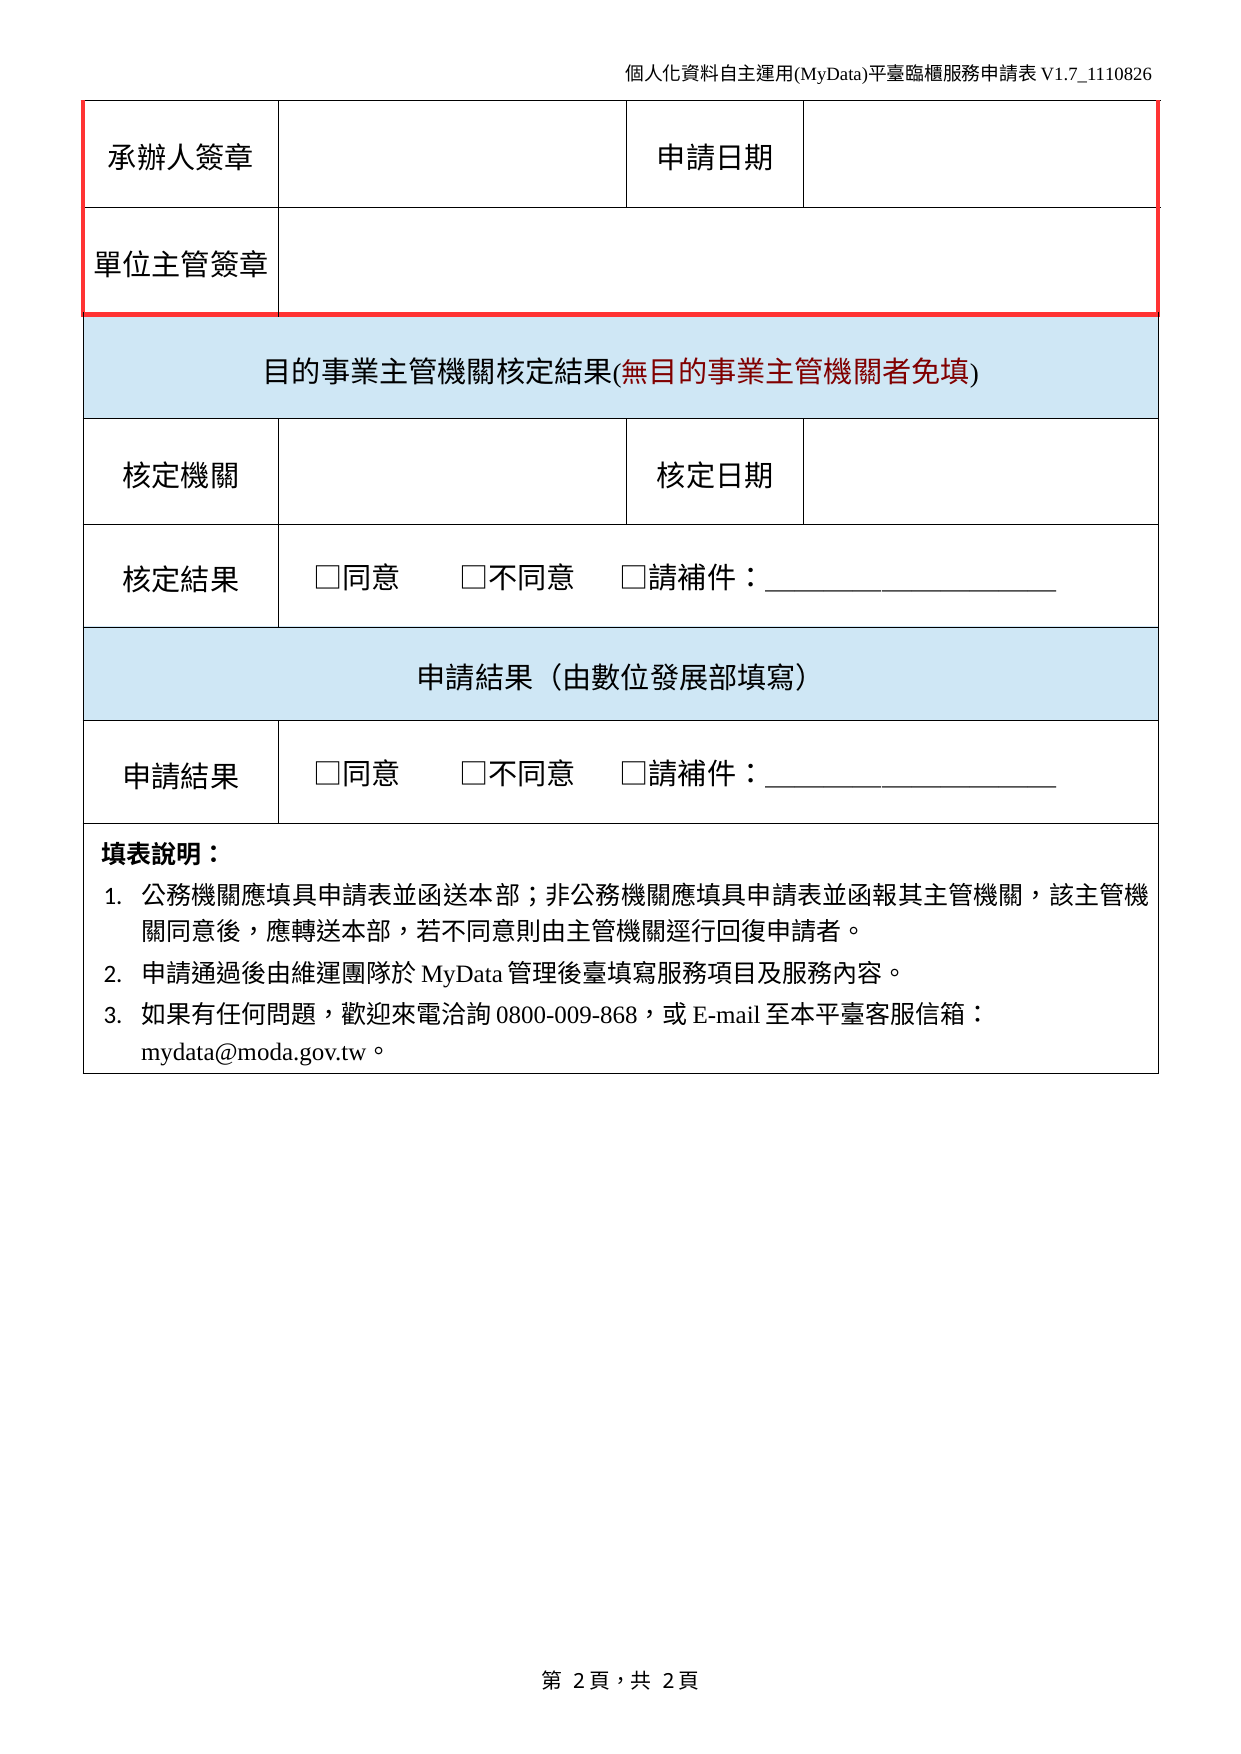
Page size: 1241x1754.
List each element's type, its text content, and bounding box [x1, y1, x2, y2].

table_cell 核定日期 [627, 419, 803, 524]
table_header [804, 101, 1156, 206]
table_cell 目的事業主管機關核定結果(無目的事業主管機關者免填) [84, 317, 1158, 418]
table_header [279, 101, 626, 206]
table_cell 申請結果 [84, 721, 278, 823]
table_cell [279, 419, 626, 524]
table_cell 核定機關 [84, 419, 278, 524]
table_cell 單位主管簽章 [85, 208, 278, 312]
table_cell [804, 419, 1158, 524]
table_header 承辦人簽章 [85, 101, 278, 206]
table_header 申請日期 [627, 101, 803, 206]
table_cell 核定結果 [84, 525, 278, 626]
table_cell □同意 □不同意 □請補件：＿＿＿＿＿＿＿＿＿＿ [279, 721, 1158, 823]
table_cell □同意 □不同意 □請補件：＿＿＿＿＿＿＿＿＿＿ [279, 525, 1158, 626]
table_cell [279, 208, 1156, 312]
table_cell 申請結果（由數位發展部填寫） [84, 628, 1158, 720]
table_cell 填表說明： 公務機關應填具申請表並函送本部；非公務機關應填具申請表並函報其主管機關，該主管機關同意後，應轉送本部，若不同意則由主管機關逕行回復申請者。 申請通過後由維運團隊於MyData管理後臺填寫服務項目及服務內容。 如果有任何問題，歡迎來電洽詢0800-009-868，或E-mail至本平臺客服信箱：mydata@moda.gov.tw。 [84, 824, 1158, 1073]
